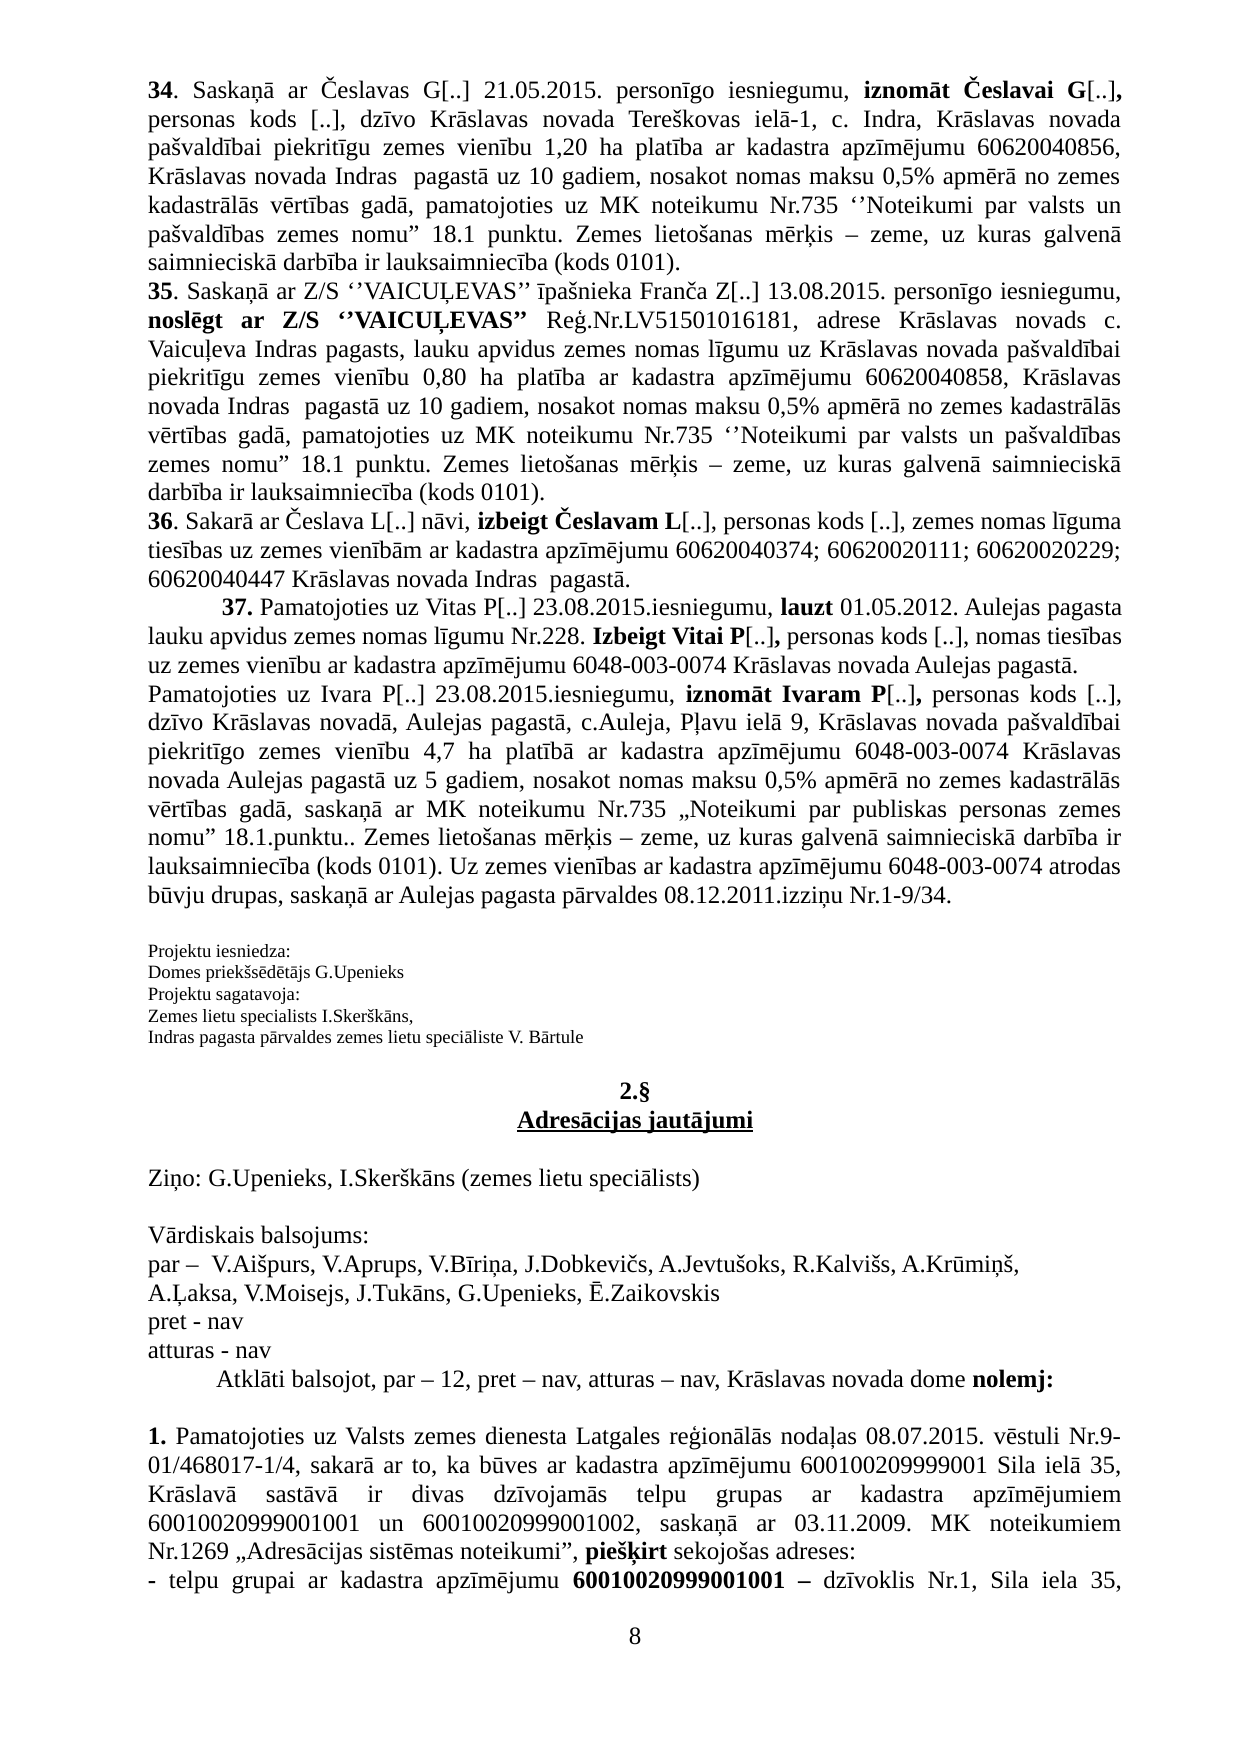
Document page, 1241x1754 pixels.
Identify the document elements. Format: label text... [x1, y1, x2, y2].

text 1. Pamatojoties uz Valsts zemes dienesta Latgales reģionālās nodaļas 08.07.2015. vēstuli Nr.9-01/468017-1/4, sakarā ar to, ka būves ar kadastra apzīmējumu 600100209999001 Sila ielā 35, Krāslavā sastāvā ir divas dzīvojamās telpu grupas ar kadastra apzīmējumiem 60010020999001001 un 60010020999001002, saskaņā ar 03.11.2009. MK noteikumiem Nr.1269 „Adresācijas sistēmas noteikumi”, piešķirt sekojošas adreses: [148, 1421, 1122, 1565]
list Indras pagasta pārvaldes zemes lietu speciāliste V. Bārtule [148, 1026, 1122, 1048]
list Projektu iesniedza: [148, 940, 1122, 961]
list Ziņo: G.Upenieks, I.Skerškāns (zemes lietu speciālists) [148, 1163, 1122, 1191]
text 37. Pamatojoties uz Vitas P[..] 23.08.2015.iesniegumu, lauzt 01.05.2012. Aulejas pagasta lauku apvidus zemes nomas līgumu Nr.228. Izbeigt Vitai P[..], personas kods [..], nomas tiesības uz zemes vienību ar kadastra apzīmējumu 6048-003-0074 Krāslavas novada Aulejas pagastā. [148, 592, 1122, 679]
list Domes priekšsēdētājs G.Upenieks [148, 961, 1122, 983]
list 36. Sakarā ar Česlava L[..] nāvi, izbeigt Česlavam L[..], personas kods [..], zemes nomas līguma tiesības uz zemes vienībām ar kadastra apzīmējumu 60620040374; 60620020111; 60620020229; 60620040447 Krāslavas novada Indras pagastā. [148, 506, 1122, 592]
text 2.§ [148, 1076, 1122, 1105]
list par – V.Aišpurs, V.Aprups, V.Bīriņa, J.Dobkevičs, A.Jevtušoks, R.Kalvišs, A.Krūmiņš, [148, 1249, 1122, 1278]
list Pamatojoties uz Ivara P[..] 23.08.2015.iesniegumu, iznomāt Ivaram P[..], personas kods [..], dzīvo Krāslavas novadā, Aulejas pagastā, c.Auleja, Pļavu ielā 9, Krāslavas novada pašvaldībai piekritīgo zemes vienību 4,7 ha platībā ar kadastra apzīmējumu 6048-003-0074 Krāslavas novada Aulejas pagastā uz 5 gadiem, nosakot nomas maksu 0,5% apmērā no zemes kadastrālās vērtības gadā, saskaņā ar MK noteikumu Nr.735 „Noteikumi par publiskas personas zemes nomu” 18.1.punktu.. Zemes lietošanas mērķis – zeme, uz kuras galvenā saimnieciskā darbība ir lauksaimniecība (kods 0101). Uz zemes vienības ar kadastra apzīmējumu 6048-003-0074 atrodas būvju drupas, saskaņā ar Aulejas pagasta pārvaldes 08.12.2011.izziņu Nr.1-9/34. [148, 679, 1122, 909]
list Vārdiskais balsojums: [148, 1220, 1122, 1249]
list A.Ļaksa, V.Moisejs, J.Tukāns, G.Upenieks, Ē.Zaikovskis [148, 1278, 1122, 1306]
text Atklāti balsojot, par – 12, pret – nav, atturas – nav, Krāslavas novada dome nolemj: [148, 1364, 1122, 1393]
list Projektu sagatavoja: [148, 983, 1122, 1004]
list pret - nav [148, 1306, 1122, 1335]
list Zemes lietu specialists I.Skerškāns, [148, 1004, 1122, 1026]
list 35. Saskaņā ar Z/S ‘’VAICUĻEVAS’’ īpašnieka Franča Z[..] 13.08.2015. personīgo iesniegumu, noslēgt ar Z/S ‘’VAICUĻEVAS’’ Reģ.Nr.LV51501016181, adrese Krāslavas novads c. Vaicuļeva Indras pagasts, lauku apvidus zemes nomas līgumu uz Krāslavas novada pašvaldībai piekritīgu zemes vienību 0,80 ha platība ar kadastra apzīmējumu 60620040858, Krāslavas novada Indras pagastā uz 10 gadiem, nosakot nomas maksu 0,5% apmērā no zemes kadastrālās vērtības gadā, pamatojoties uz MK noteikumu Nr.735 ‘’Noteikumi par valsts un pašvaldības zemes nomu” 18.1 punktu. Zemes lietošanas mērķis – zeme, uz kuras galvenā saimnieciskā darbība ir lauksaimniecība (kods 0101). [148, 276, 1122, 506]
text Adresācijas jautājumi [148, 1105, 1122, 1134]
list 34. Saskaņā ar Česlavas G[..] 21.05.2015. personīgo iesniegumu, iznomāt Česlavai G[..], personas kods [..], dzīvo Krāslavas novada Tereškovas ielā-1, c. Indra, Krāslavas novada pašvaldībai piekritīgu zemes vienību 1,20 ha platība ar kadastra apzīmējumu 60620040856, Krāslavas novada Indras pagastā uz 10 gadiem, nosakot nomas maksu 0,5% apmērā no zemes kadastrālās vērtības gadā, pamatojoties uz MK noteikumu Nr.735 ‘’Noteikumi par valsts un pašvaldības zemes nomu” 18.1 punktu. Zemes lietošanas mērķis – zeme, uz kuras galvenā saimnieciskā darbība ir lauksaimniecība (kods 0101). [148, 75, 1122, 276]
list atturas - nav [148, 1335, 1122, 1364]
text - telpu grupai ar kadastra apzīmējumu 60010020999001001 – dzīvoklis Nr.1, Sila iela 35, [148, 1565, 1122, 1594]
